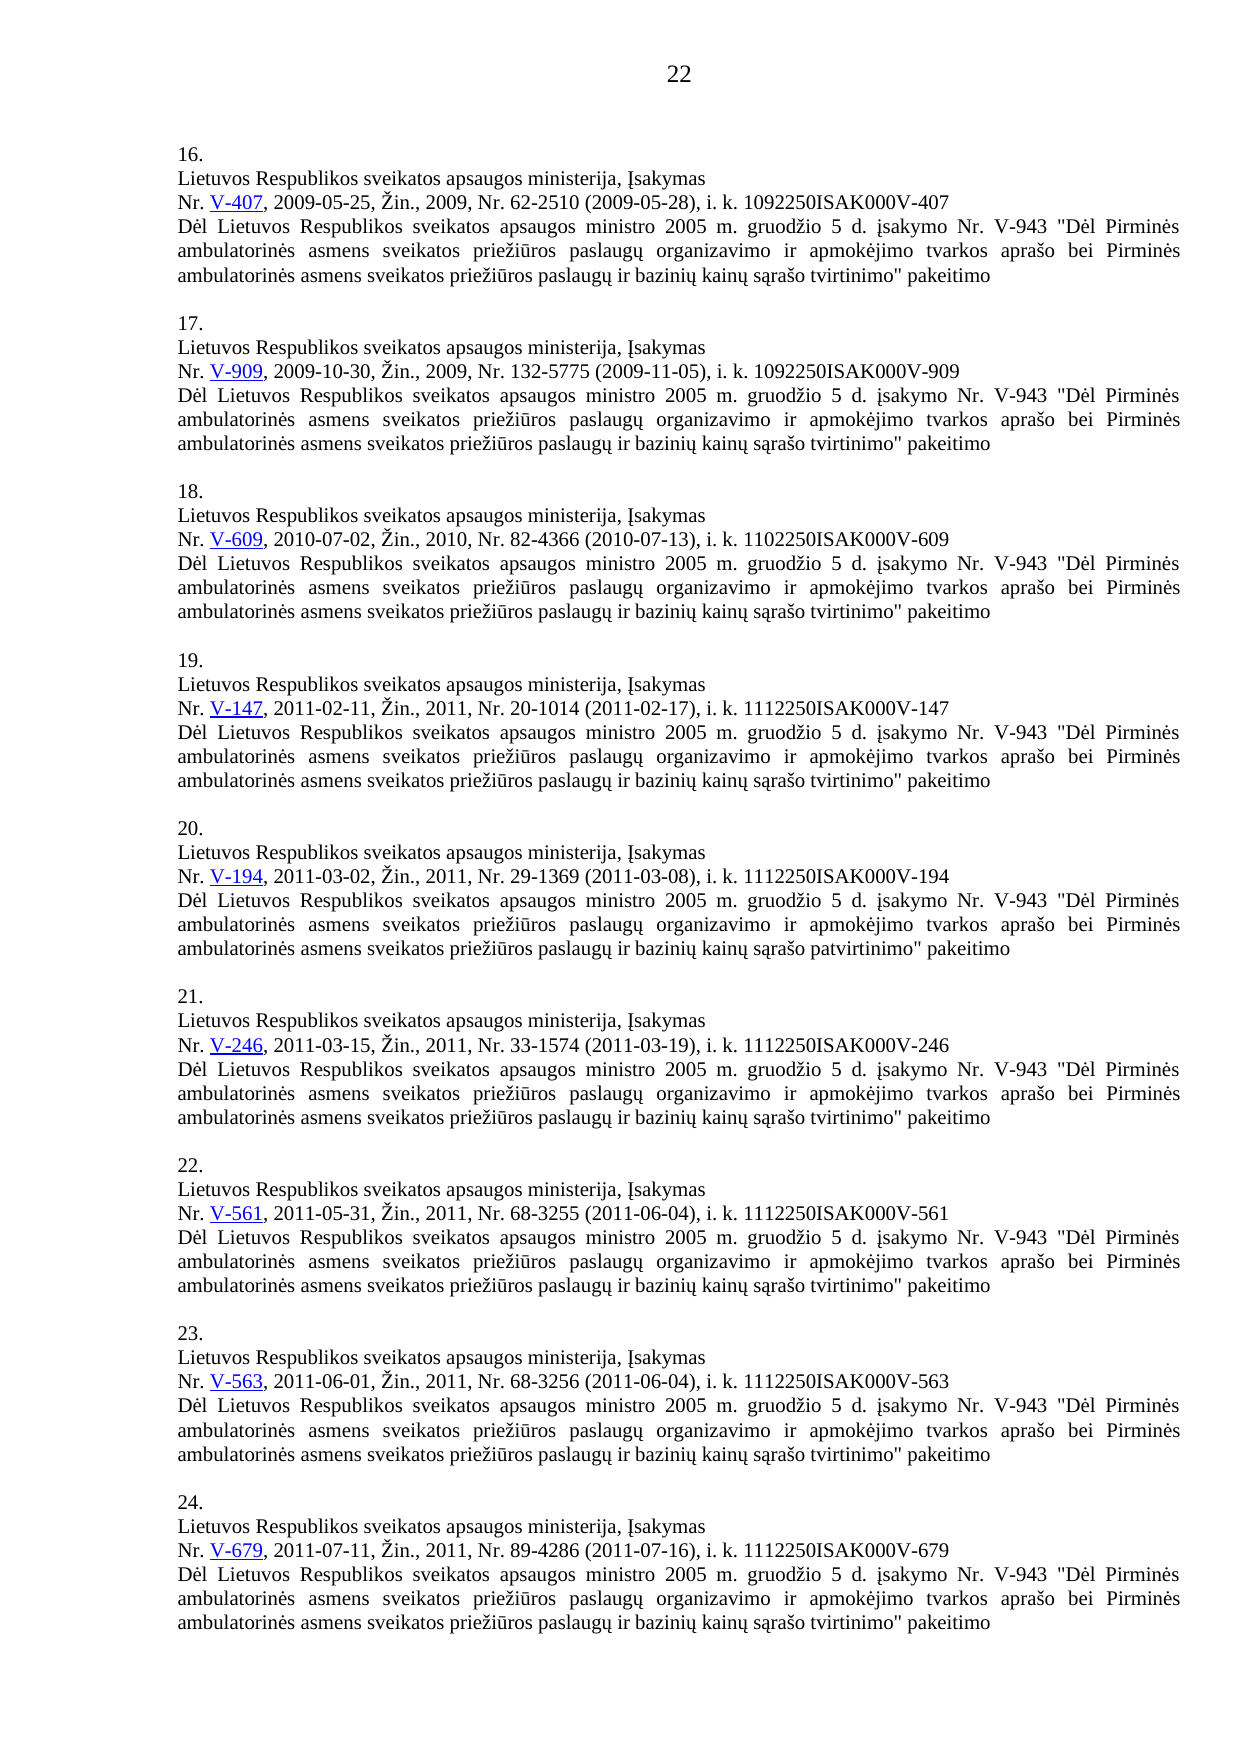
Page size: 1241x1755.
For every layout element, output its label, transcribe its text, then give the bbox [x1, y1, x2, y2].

text Lietuvos Respublikos sveikatos apsaugos ministerija, Įsakymas [177, 1345, 1181, 1369]
text Dėl Lietuvos Respublikos sveikatos apsaugos ministro 2005 m. gruodžio 5 d. įsakymo Nr. V-943 "Dėl Pirminės ambulatorinės asmens sveikatos priežiūros paslaugų organizavimo ir apmokėjimo tvarkos aprašo bei Pirminės ambulatorinės asmens sveikatos priežiūros paslaugų ir bazinių kainų sąrašo tvirtinimo" pakeitimo [177, 1562, 1181, 1634]
text 20. [177, 816, 1181, 840]
text Nr. V-909, 2009-10-30, Žin., 2009, Nr. 132-5775 (2009-11-05), i. k. 1092250ISAK000V-909 [177, 359, 1181, 383]
text Dėl Lietuvos Respublikos sveikatos apsaugos ministro 2005 m. gruodžio 5 d. įsakymo Nr. V-943 "Dėl Pirminės ambulatorinės asmens sveikatos priežiūros paslaugų organizavimo ir apmokėjimo tvarkos aprašo bei Pirminės ambulatorinės asmens sveikatos priežiūros paslaugų ir bazinių kainų sąrašo patvirtinimo" pakeitimo [177, 888, 1181, 960]
text Nr. V-563, 2011-06-01, Žin., 2011, Nr. 68-3256 (2011-06-04), i. k. 1112250ISAK000V-563 [177, 1369, 1181, 1393]
text Nr. V-407, 2009-05-25, Žin., 2009, Nr. 62-2510 (2009-05-28), i. k. 1092250ISAK000V-407 [177, 190, 1181, 214]
text 21. [177, 984, 1181, 1008]
text Dėl Lietuvos Respublikos sveikatos apsaugos ministro 2005 m. gruodžio 5 d. įsakymo Nr. V-943 "Dėl Pirminės ambulatorinės asmens sveikatos priežiūros paslaugų organizavimo ir apmokėjimo tvarkos aprašo bei Pirminės ambulatorinės asmens sveikatos priežiūros paslaugų ir bazinių kainų sąrašo tvirtinimo" pakeitimo [177, 1057, 1181, 1129]
text Dėl Lietuvos Respublikos sveikatos apsaugos ministro 2005 m. gruodžio 5 d. įsakymo Nr. V-943 "Dėl Pirminės ambulatorinės asmens sveikatos priežiūros paslaugų organizavimo ir apmokėjimo tvarkos aprašo bei Pirminės ambulatorinės asmens sveikatos priežiūros paslaugų ir bazinių kainų sąrašo tvirtinimo" pakeitimo [177, 1393, 1181, 1466]
text Lietuvos Respublikos sveikatos apsaugos ministerija, Įsakymas [177, 840, 1181, 864]
text Dėl Lietuvos Respublikos sveikatos apsaugos ministro 2005 m. gruodžio 5 d. įsakymo Nr. V-943 "Dėl Pirminės ambulatorinės asmens sveikatos priežiūros paslaugų organizavimo ir apmokėjimo tvarkos aprašo bei Pirminės ambulatorinės asmens sveikatos priežiūros paslaugų ir bazinių kainų sąrašo tvirtinimo" pakeitimo [177, 214, 1181, 287]
text Dėl Lietuvos Respublikos sveikatos apsaugos ministro 2005 m. gruodžio 5 d. įsakymo Nr. V-943 "Dėl Pirminės ambulatorinės asmens sveikatos priežiūros paslaugų organizavimo ir apmokėjimo tvarkos aprašo bei Pirminės ambulatorinės asmens sveikatos priežiūros paslaugų ir bazinių kainų sąrašo tvirtinimo" pakeitimo [177, 383, 1181, 455]
text Dėl Lietuvos Respublikos sveikatos apsaugos ministro 2005 m. gruodžio 5 d. įsakymo Nr. V-943 "Dėl Pirminės ambulatorinės asmens sveikatos priežiūros paslaugų organizavimo ir apmokėjimo tvarkos aprašo bei Pirminės ambulatorinės asmens sveikatos priežiūros paslaugų ir bazinių kainų sąrašo tvirtinimo" pakeitimo [177, 720, 1181, 792]
text Nr. V-246, 2011-03-15, Žin., 2011, Nr. 33-1574 (2011-03-19), i. k. 1112250ISAK000V-246 [177, 1032, 1181, 1057]
text Nr. V-194, 2011-03-02, Žin., 2011, Nr. 29-1369 (2011-03-08), i. k. 1112250ISAK000V-194 [177, 864, 1181, 888]
text Lietuvos Respublikos sveikatos apsaugos ministerija, Įsakymas [177, 672, 1181, 696]
text 16. [177, 142, 1181, 166]
text 24. [177, 1490, 1181, 1514]
text Nr. V-679, 2011-07-11, Žin., 2011, Nr. 89-4286 (2011-07-16), i. k. 1112250ISAK000V-679 [177, 1538, 1181, 1562]
text 18. [177, 479, 1181, 503]
text Lietuvos Respublikos sveikatos apsaugos ministerija, Įsakymas [177, 1008, 1181, 1032]
text Dėl Lietuvos Respublikos sveikatos apsaugos ministro 2005 m. gruodžio 5 d. įsakymo Nr. V-943 "Dėl Pirminės ambulatorinės asmens sveikatos priežiūros paslaugų organizavimo ir apmokėjimo tvarkos aprašo bei Pirminės ambulatorinės asmens sveikatos priežiūros paslaugų ir bazinių kainų sąrašo tvirtinimo" pakeitimo [177, 551, 1181, 623]
text Nr. V-561, 2011-05-31, Žin., 2011, Nr. 68-3255 (2011-06-04), i. k. 1112250ISAK000V-561 [177, 1201, 1181, 1225]
text Lietuvos Respublikos sveikatos apsaugos ministerija, Įsakymas [177, 1514, 1181, 1538]
text Lietuvos Respublikos sveikatos apsaugos ministerija, Įsakymas [177, 335, 1181, 359]
text Lietuvos Respublikos sveikatos apsaugos ministerija, Įsakymas [177, 503, 1181, 527]
text Lietuvos Respublikos sveikatos apsaugos ministerija, Įsakymas [177, 1177, 1181, 1201]
text 23. [177, 1321, 1181, 1345]
text 19. [177, 647, 1181, 672]
text 22. [177, 1153, 1181, 1177]
text 17. [177, 311, 1181, 335]
text Dėl Lietuvos Respublikos sveikatos apsaugos ministro 2005 m. gruodžio 5 d. įsakymo Nr. V-943 "Dėl Pirminės ambulatorinės asmens sveikatos priežiūros paslaugų organizavimo ir apmokėjimo tvarkos aprašo bei Pirminės ambulatorinės asmens sveikatos priežiūros paslaugų ir bazinių kainų sąrašo tvirtinimo" pakeitimo [177, 1225, 1181, 1297]
text Nr. V-147, 2011-02-11, Žin., 2011, Nr. 20-1014 (2011-02-17), i. k. 1112250ISAK000V-147 [177, 696, 1181, 720]
text Nr. V-609, 2010-07-02, Žin., 2010, Nr. 82-4366 (2010-07-13), i. k. 1102250ISAK000V-609 [177, 527, 1181, 551]
text Lietuvos Respublikos sveikatos apsaugos ministerija, Įsakymas [177, 166, 1181, 190]
